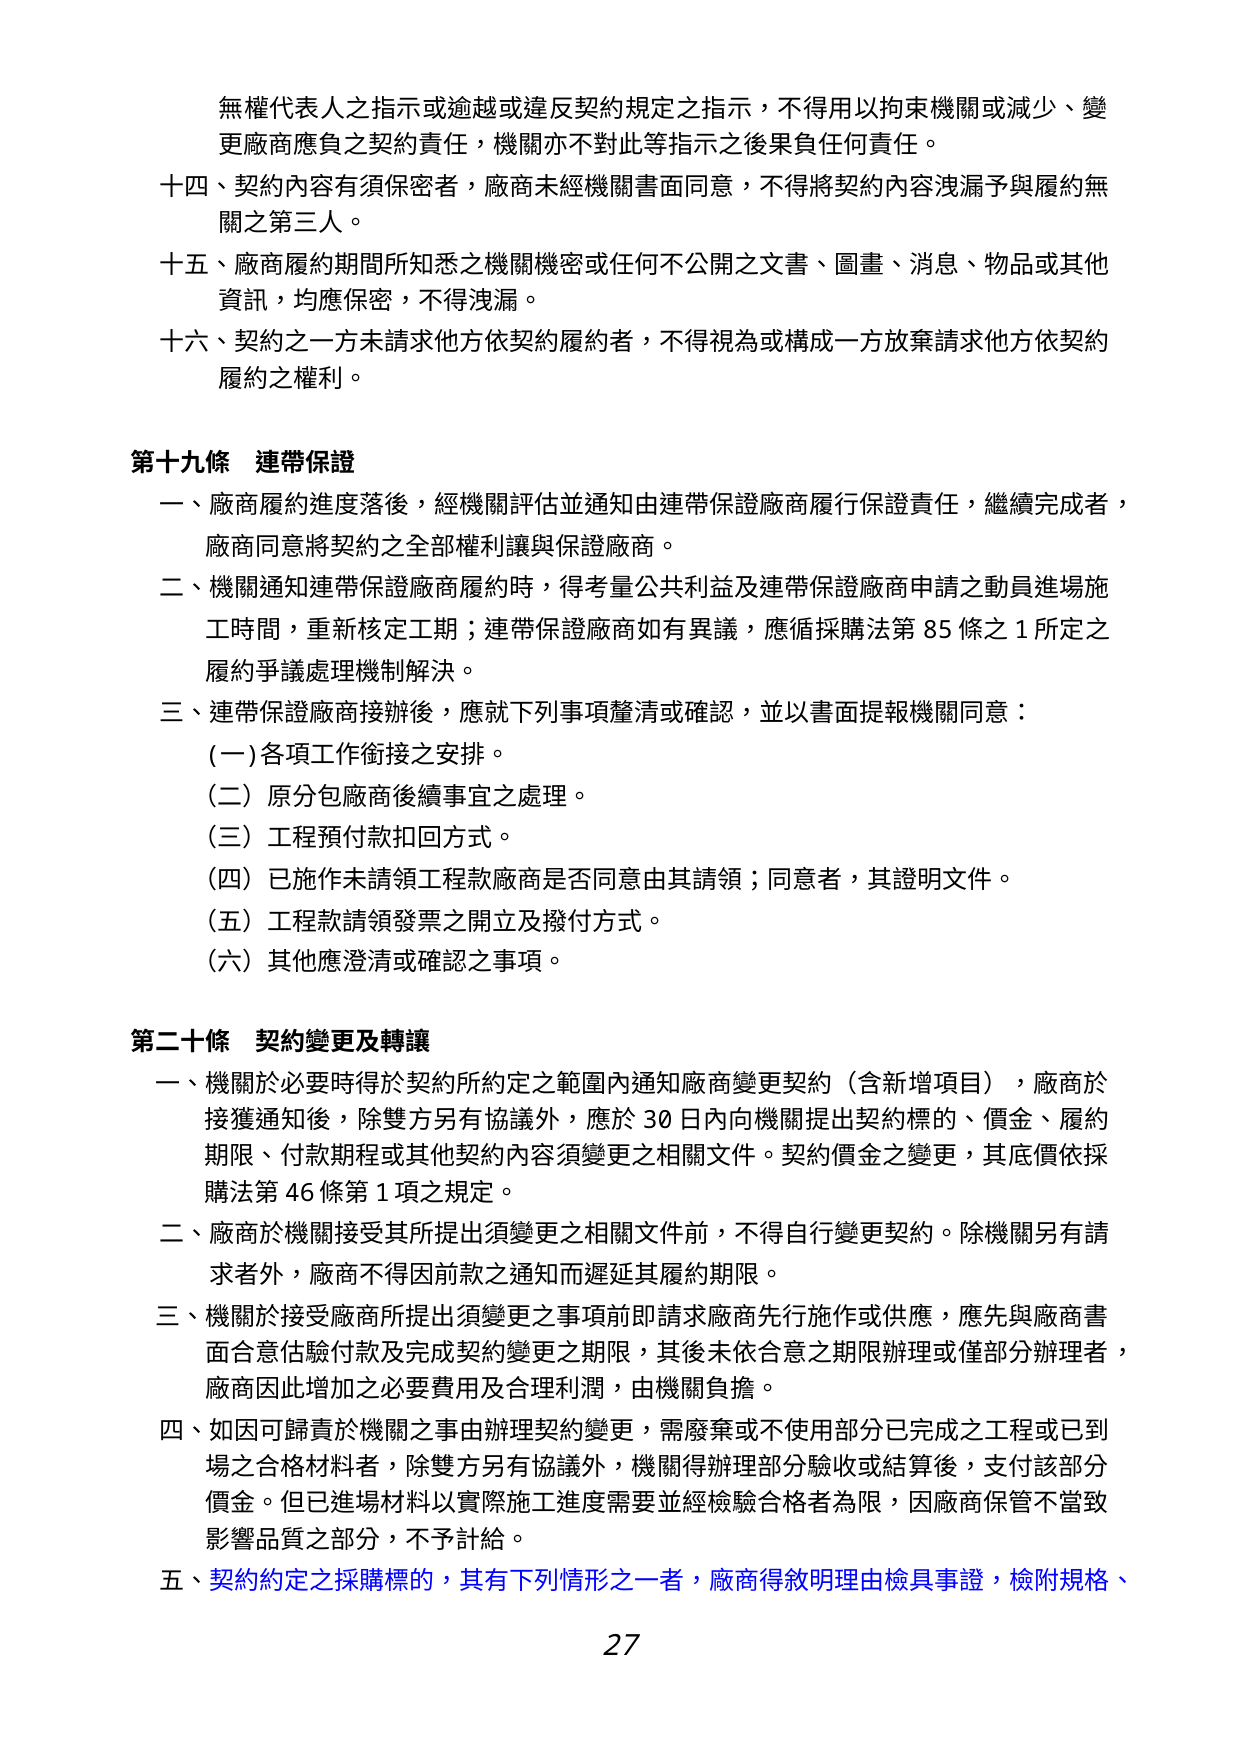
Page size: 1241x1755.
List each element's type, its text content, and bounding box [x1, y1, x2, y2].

text 三、機關於接受廠商所提出須變更之事項前即請求廠商先行施作或供應，應先與廠商書面合意估驗付款及完成契約變更之期限，其後未依合意之期限辦理或僅部分辦理者，廠商因此增加之必要費用及合理利潤，由機關負擔。 [155, 1296, 1110, 1405]
text （三）工程預付款扣回方式。 [192, 813, 1104, 855]
text 無權代表人之指示或逾越或違反契約規定之指示，不得用以拘束機關或減少、變更廠商應負之契約責任，機關亦不對此等指示之後果負任何責任。 [159, 89, 1110, 161]
text 一、廠商履約進度落後，經機關評估並通知由連帶保證廠商履行保證責任，繼續完成者，廠商同意將契約之全部權利讓與保證廠商。 [159, 480, 1110, 563]
text （六）其他應澄清或確認之事項。 [192, 941, 1110, 977]
text 四、如因可歸責於機關之事由辦理契約變更，需廢棄或不使用部分已完成之工程或已到場之合格材料者，除雙方另有協議外，機關得辦理部分驗收或結算後，支付該部分價金。但已進場材料以實際施工進度需要並經檢驗合格者為限，因廠商保管不當致影響品質之部分，不予計給。 [159, 1410, 1110, 1555]
text （四）已施作未請領工程款廠商是否同意由其請領；同意者，其證明文件。 [192, 855, 1104, 897]
text 二、機關通知連帶保證廠商履約時，得考量公共利益及連帶保證廠商申請之動員進場施工時間，重新核定工期；連帶保證廠商如有異議，應循採購法第85條之1所定之履約爭議處理機制解決。 [159, 563, 1110, 688]
text 第十九條 連帶保證 [130, 438, 1110, 480]
text 一、機關於必要時得於契約所約定之範圍內通知廠商變更契約（含新增項目），廠商於接獲通知後，除雙方另有協議外，應於30日內向機關提出契約標的、價金、履約期限、付款期程或其他契約內容須變更之相關文件。契約價金之變更，其底價依採購法第46條第1項之規定。 [155, 1063, 1110, 1208]
text 二、廠商於機關接受其所提出須變更之相關文件前，不得自行變更契約。除機關另有請 [159, 1213, 1110, 1250]
text （五）工程款請領發票之開立及撥付方式。 [192, 897, 1104, 938]
text 三、連帶保證廠商接辦後，應就下列事項釐清或確認，並以書面提報機關同意： [159, 688, 1110, 730]
text （二）原分包廠商後續事宜之處理。 [192, 772, 1104, 813]
text 十五、廠商履約期間所知悉之機關機密或任何不公開之文書、圖畫、消息、物品或其他資訊，均應保密，不得洩漏。 [159, 244, 1110, 317]
text (一)各項工作銜接之安排。 [192, 730, 1104, 772]
text 五、契約約定之採購標的，其有下列情形之一者，廠商得敘明理由檢具事證，檢附規格、功能、效益及價格比較表，取得監造單位/工程司之書面審核同意後，並徵得機關書面同意後，以其他規格、功能及效益相同或較優者代之。但不得據以增加契約價金。其因而減省廠商履約費用者，應自契約價金中扣除： [159, 1561, 1110, 1597]
text 十六、契約之一方未請求他方依契約履約者，不得視為或構成一方放棄請求他方依契約履約之權利。 [159, 322, 1110, 394]
text 十四、契約內容有須保密者，廠商未經機關書面同意，不得將契約內容洩漏予與履約無關之第三人。 [159, 166, 1110, 239]
text 求者外，廠商不得因前款之通知而遲延其履約期限。 [209, 1255, 1110, 1291]
text 第二十條 契約變更及轉讓 [130, 1022, 1110, 1058]
